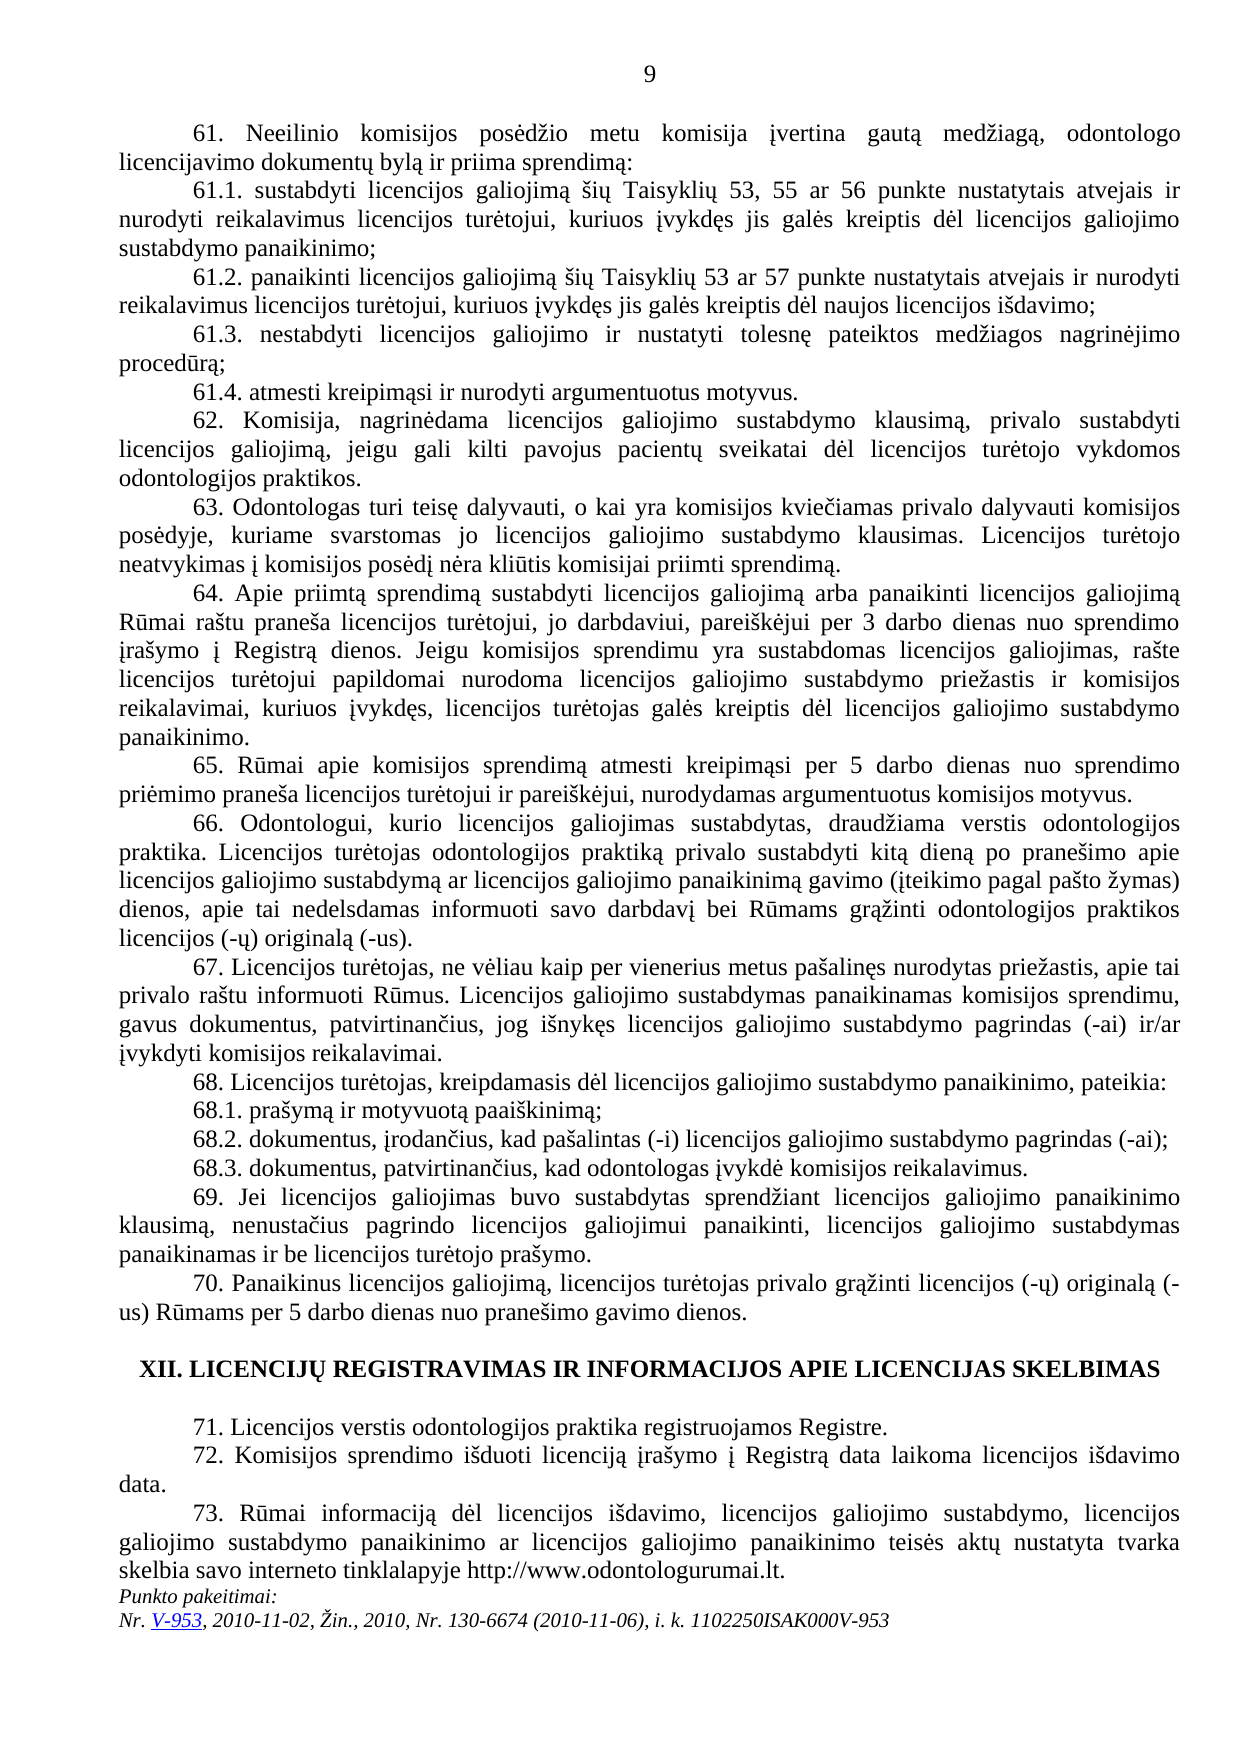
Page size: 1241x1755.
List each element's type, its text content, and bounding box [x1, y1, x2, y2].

text 71. Licencijos verstis odontologijos praktika registruojamos Registre. [119, 1412, 1181, 1441]
text Punkto pakeitimai: [119, 1584, 1181, 1608]
text 62. Komisija, nagrinėdama licencijos galiojimo sustabdymo klausimą, privalo sustabdyti licencijos galiojimą, jeigu gali kilti pavojus pacientų sveikatai dėl licencijos turėtojo vykdomos odontologijos praktikos. [119, 406, 1181, 492]
text 68.2. dokumentus, įrodančius, kad pašalintas (-i) licencijos galiojimo sustabdymo pagrindas (-ai); [119, 1124, 1181, 1153]
text 72. Komisijos sprendimo išduoti licenciją įrašymo į Registrą data laikoma licencijos išdavimo data. [119, 1441, 1181, 1498]
text 73. Rūmai informaciją dėl licencijos išdavimo, licencijos galiojimo sustabdymo, licencijos galiojimo sustabdymo panaikinimo ar licencijos galiojimo panaikinimo teisės aktų nustatyta tvarka skelbia savo interneto tinklalapyje http://www.odontologurumai.lt. [119, 1498, 1181, 1584]
text 61.4. atmesti kreipimąsi ir nurodyti argumentuotus motyvus. [119, 377, 1181, 406]
text 68.1. prašymą ir motyvuotą paaiškinimą; [119, 1096, 1181, 1124]
text 65. Rūmai apie komisijos sprendimą atmesti kreipimąsi per 5 darbo dienas nuo sprendimo priėmimo praneša licencijos turėtojui ir pareiškėjui, nurodydamas argumentuotus komisijos motyvus. [119, 751, 1181, 808]
text 61. Neeilinio komisijos posėdžio metu komisija įvertina gautą medžiagą, odontologo licencijavimo dokumentų bylą ir priima sprendimą: [119, 118, 1181, 176]
text 61.2. panaikinti licencijos galiojimą šių Taisyklių 53 ar 57 punkte nustatytais atvejais ir nurodyti reikalavimus licencijos turėtojui, kuriuos įvykdęs jis galės kreiptis dėl naujos licencijos išdavimo; [119, 262, 1181, 319]
text 64. Apie priimtą sprendimą sustabdyti licencijos galiojimą arba panaikinti licencijos galiojimą Rūmai raštu praneša licencijos turėtojui, jo darbdaviui, pareiškėjui per 3 darbo dienas nuo sprendimo įrašymo į Registrą dienos. Jeigu komisijos sprendimu yra sustabdomas licencijos galiojimas, rašte licencijos turėtojui papildomai nurodoma licencijos galiojimo sustabdymo priežastis ir komisijos reikalavimai, kuriuos įvykdęs, licencijos turėtojas galės kreiptis dėl licencijos galiojimo sustabdymo panaikinimo. [119, 578, 1181, 751]
text 63. Odontologas turi teisę dalyvauti, o kai yra komisijos kviečiamas privalo dalyvauti komisijos posėdyje, kuriame svarstomas jo licencijos galiojimo sustabdymo klausimas. Licencijos turėtojo neatvykimas į komisijos posėdį nėra kliūtis komisijai priimti sprendimą. [119, 492, 1181, 578]
text Nr. V-953, 2010-11-02, Žin., 2010, Nr. 130-6674 (2010-11-06), i. k. 1102250ISAK000V-953 [119, 1608, 1181, 1632]
text 69. Jei licencijos galiojimas buvo sustabdytas sprendžiant licencijos galiojimo panaikinimo klausimą, nenustačius pagrindo licencijos galiojimui panaikinti, licencijos galiojimo sustabdymas panaikinamas ir be licencijos turėtojo prašymo. [119, 1182, 1181, 1268]
text 67. Licencijos turėtojas, ne vėliau kaip per vienerius metus pašalinęs nurodytas priežastis, apie tai privalo raštu informuoti Rūmus. Licencijos galiojimo sustabdymas panaikinamas komisijos sprendimu, gavus dokumentus, patvirtinančius, jog išnykęs licencijos galiojimo sustabdymo pagrindas (-ai) ir/ar įvykdyti komisijos reikalavimai. [119, 952, 1181, 1067]
text 68. Licencijos turėtojas, kreipdamasis dėl licencijos galiojimo sustabdymo panaikinimo, pateikia: [119, 1067, 1181, 1096]
text XII. LICENCIJŲ REGISTRAVIMAS IR INFORMACIJOS APIE LICENCIJAS SKELBIMAS [119, 1354, 1181, 1383]
text 70. Panaikinus licencijos galiojimą, licencijos turėtojas privalo grąžinti licencijos (-ų) originalą (-us) Rūmams per 5 darbo dienas nuo pranešimo gavimo dienos. [119, 1268, 1181, 1326]
text 66. Odontologui, kurio licencijos galiojimas sustabdytas, draudžiama verstis odontologijos praktika. Licencijos turėtojas odontologijos praktiką privalo sustabdyti kitą dieną po pranešimo apie licencijos galiojimo sustabdymą ar licencijos galiojimo panaikinimą gavimo (įteikimo pagal pašto žymas) dienos, apie tai nedelsdamas informuoti savo darbdavį bei Rūmams grąžinti odontologijos praktikos licencijos (-ų) originalą (-us). [119, 808, 1181, 952]
text 61.1. sustabdyti licencijos galiojimą šių Taisyklių 53, 55 ar 56 punkte nustatytais atvejais ir nurodyti reikalavimus licencijos turėtojui, kuriuos įvykdęs jis galės kreiptis dėl licencijos galiojimo sustabdymo panaikinimo; [119, 176, 1181, 262]
text 68.3. dokumentus, patvirtinančius, kad odontologas įvykdė komisijos reikalavimus. [119, 1153, 1181, 1182]
text 61.3. nestabdyti licencijos galiojimo ir nustatyti tolesnę pateiktos medžiagos nagrinėjimo procedūrą; [119, 319, 1181, 377]
